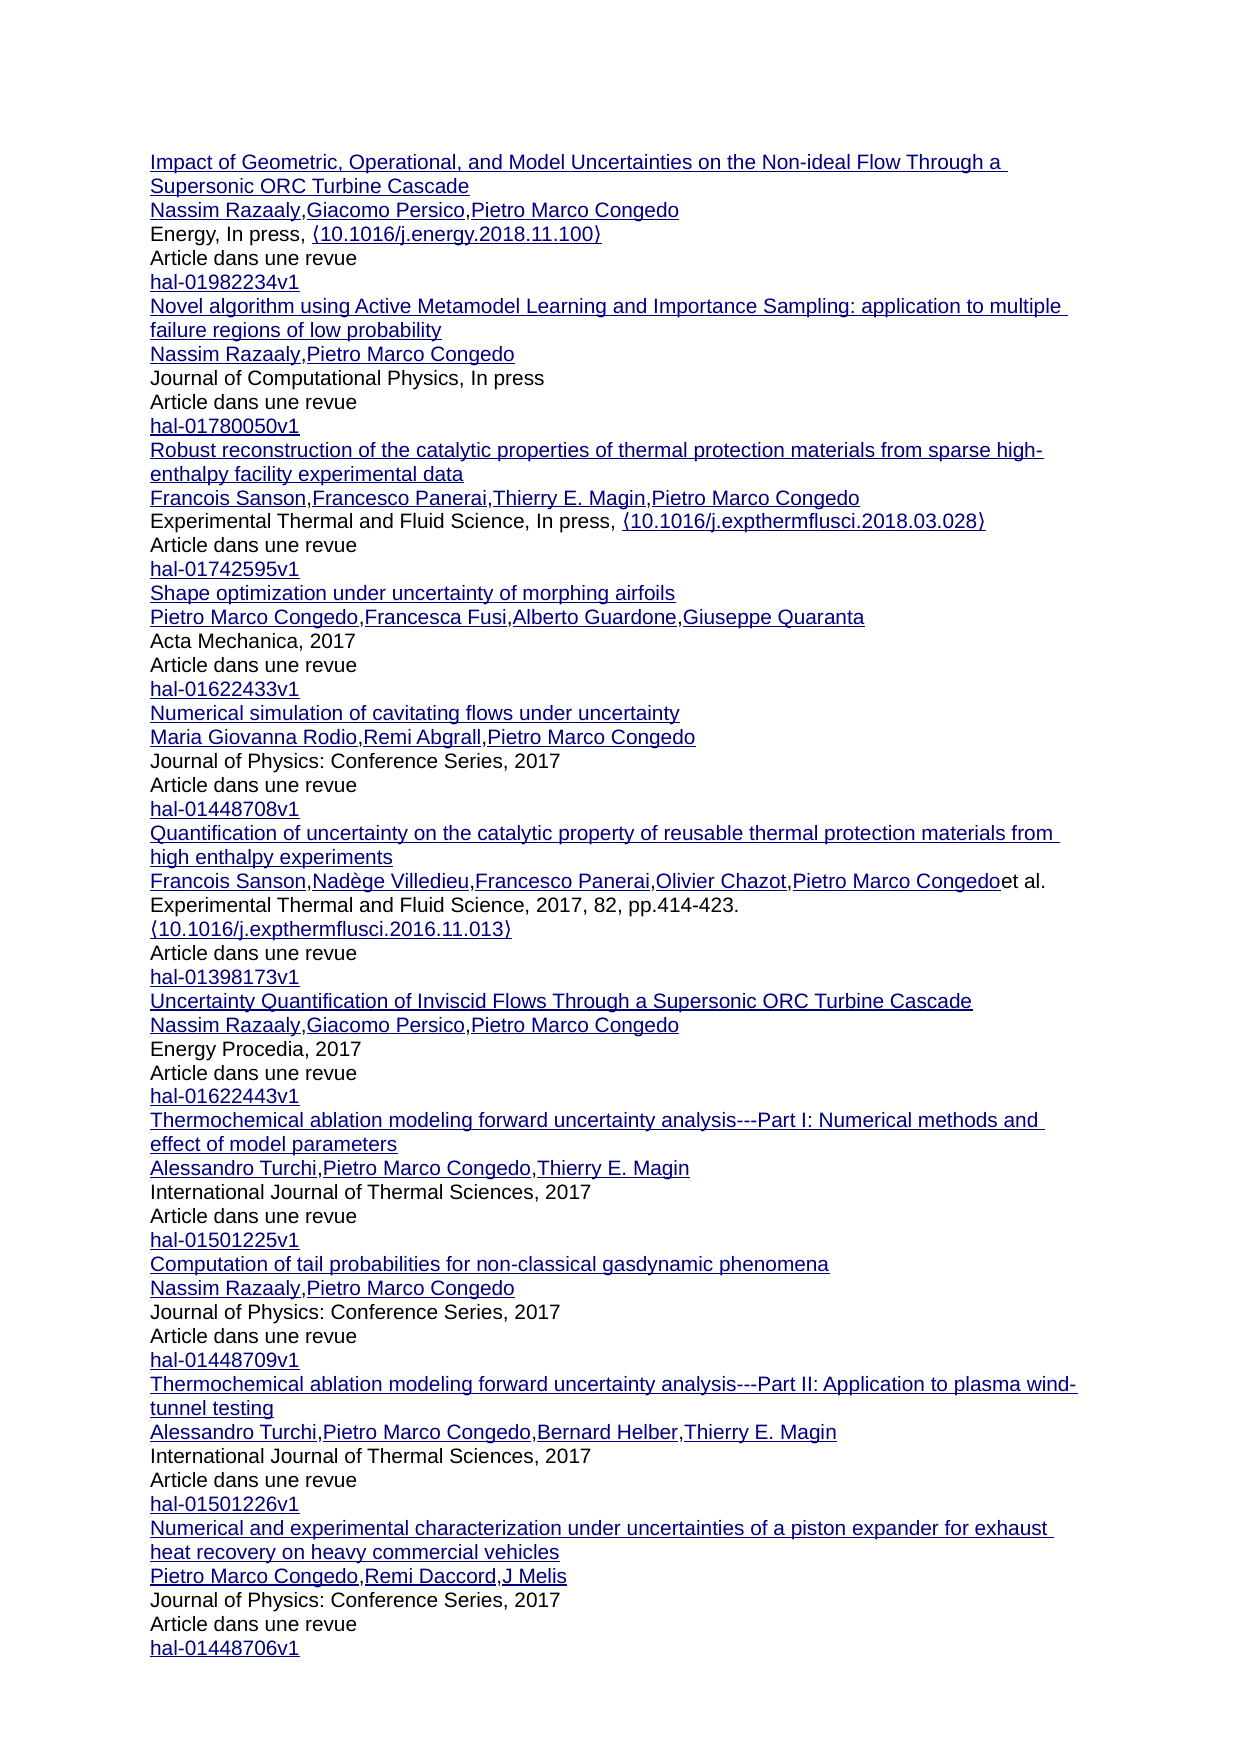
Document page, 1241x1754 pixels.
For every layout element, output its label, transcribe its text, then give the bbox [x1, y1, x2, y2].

table_cell Numerical and experimental characterization under uncertainties of a piston expander for exhaust heat recovery on heavy commercial vehicles Pietro Marco Congedo,Remi Daccord,J Melis Journal of Physics: Conference Series, 2017 Article dans une revue hal-01448706v1 [150, 1516, 1090, 1659]
table_cell Impact of Geometric, Operational, and Model Uncertainties on the Non-ideal Flow Through a Supersonic ORC Turbine Cascade Nassim Razaaly,Giacomo Persico,Pietro Marco Congedo Energy, In press, ⟨10.1016/j.energy.2018.11.100⟩ Article dans une revue hal-01982234v1 [150, 150, 1090, 294]
table_cell Uncertainty Quantification of Inviscid Flows Through a Supersonic ORC Turbine Cascade Nassim Razaaly,Giacomo Persico,Pietro Marco Congedo Energy Procedia, 2017 Article dans une revue hal-01622443v1 [150, 989, 1090, 1108]
table_cell Shape optimization under uncertainty of morphing airfoils Pietro Marco Congedo,Francesca Fusi,Alberto Guardone,Giuseppe Quaranta Acta Mechanica, 2017 Article dans une revue hal-01622433v1 [150, 581, 1090, 701]
table_cell Thermochemical ablation modeling forward uncertainty analysis---Part II: Application to plasma wind-tunnel testing Alessandro Turchi,Pietro Marco Congedo,Bernard Helber,Thierry E. Magin International Journal of Thermal Sciences, 2017 Article dans une revue hal-01501226v1 [150, 1372, 1090, 1516]
table_cell Novel algorithm using Active Metamodel Learning and Importance Sampling: application to multiple failure regions of low probability Nassim Razaaly,Pietro Marco Congedo Journal of Computational Physics, In press Article dans une revue hal-01780050v1 [150, 294, 1090, 437]
table_cell Robust reconstruction of the catalytic properties of thermal protection materials from sparse high-enthalpy facility experimental data Francois Sanson,Francesco Panerai,Thierry E. Magin,Pietro Marco Congedo Experimental Thermal and Fluid Science, In press, ⟨10.1016/j.expthermflusci.2018.03.028⟩ Article dans une revue hal-01742595v1 [150, 438, 1090, 581]
table_cell Numerical simulation of cavitating flows under uncertainty Maria Giovanna Rodio,Remi Abgrall,Pietro Marco Congedo Journal of Physics: Conference Series, 2017 Article dans une revue hal-01448708v1 [150, 701, 1090, 821]
table_cell Thermochemical ablation modeling forward uncertainty analysis---Part I: Numerical methods and effect of model parameters Alessandro Turchi,Pietro Marco Congedo,Thierry E. Magin International Journal of Thermal Sciences, 2017 Article dans une revue hal-01501225v1 [150, 1108, 1090, 1252]
table_cell Computation of tail probabilities for non-classical gasdynamic phenomena Nassim Razaaly,Pietro Marco Congedo Journal of Physics: Conference Series, 2017 Article dans une revue hal-01448709v1 [150, 1252, 1090, 1372]
table_cell Quantification of uncertainty on the catalytic property of reusable thermal protection materials from high enthalpy experiments Francois Sanson,Nadège Villedieu,Francesco Panerai,Olivier Chazot,Pietro Marco Congedoet al. Experimental Thermal and Fluid Science, 2017, 82, pp.414-423. ⟨10.1016/j.expthermflusci.2016.11.013⟩ Article dans une revue hal-01398173v1 [150, 821, 1090, 988]
